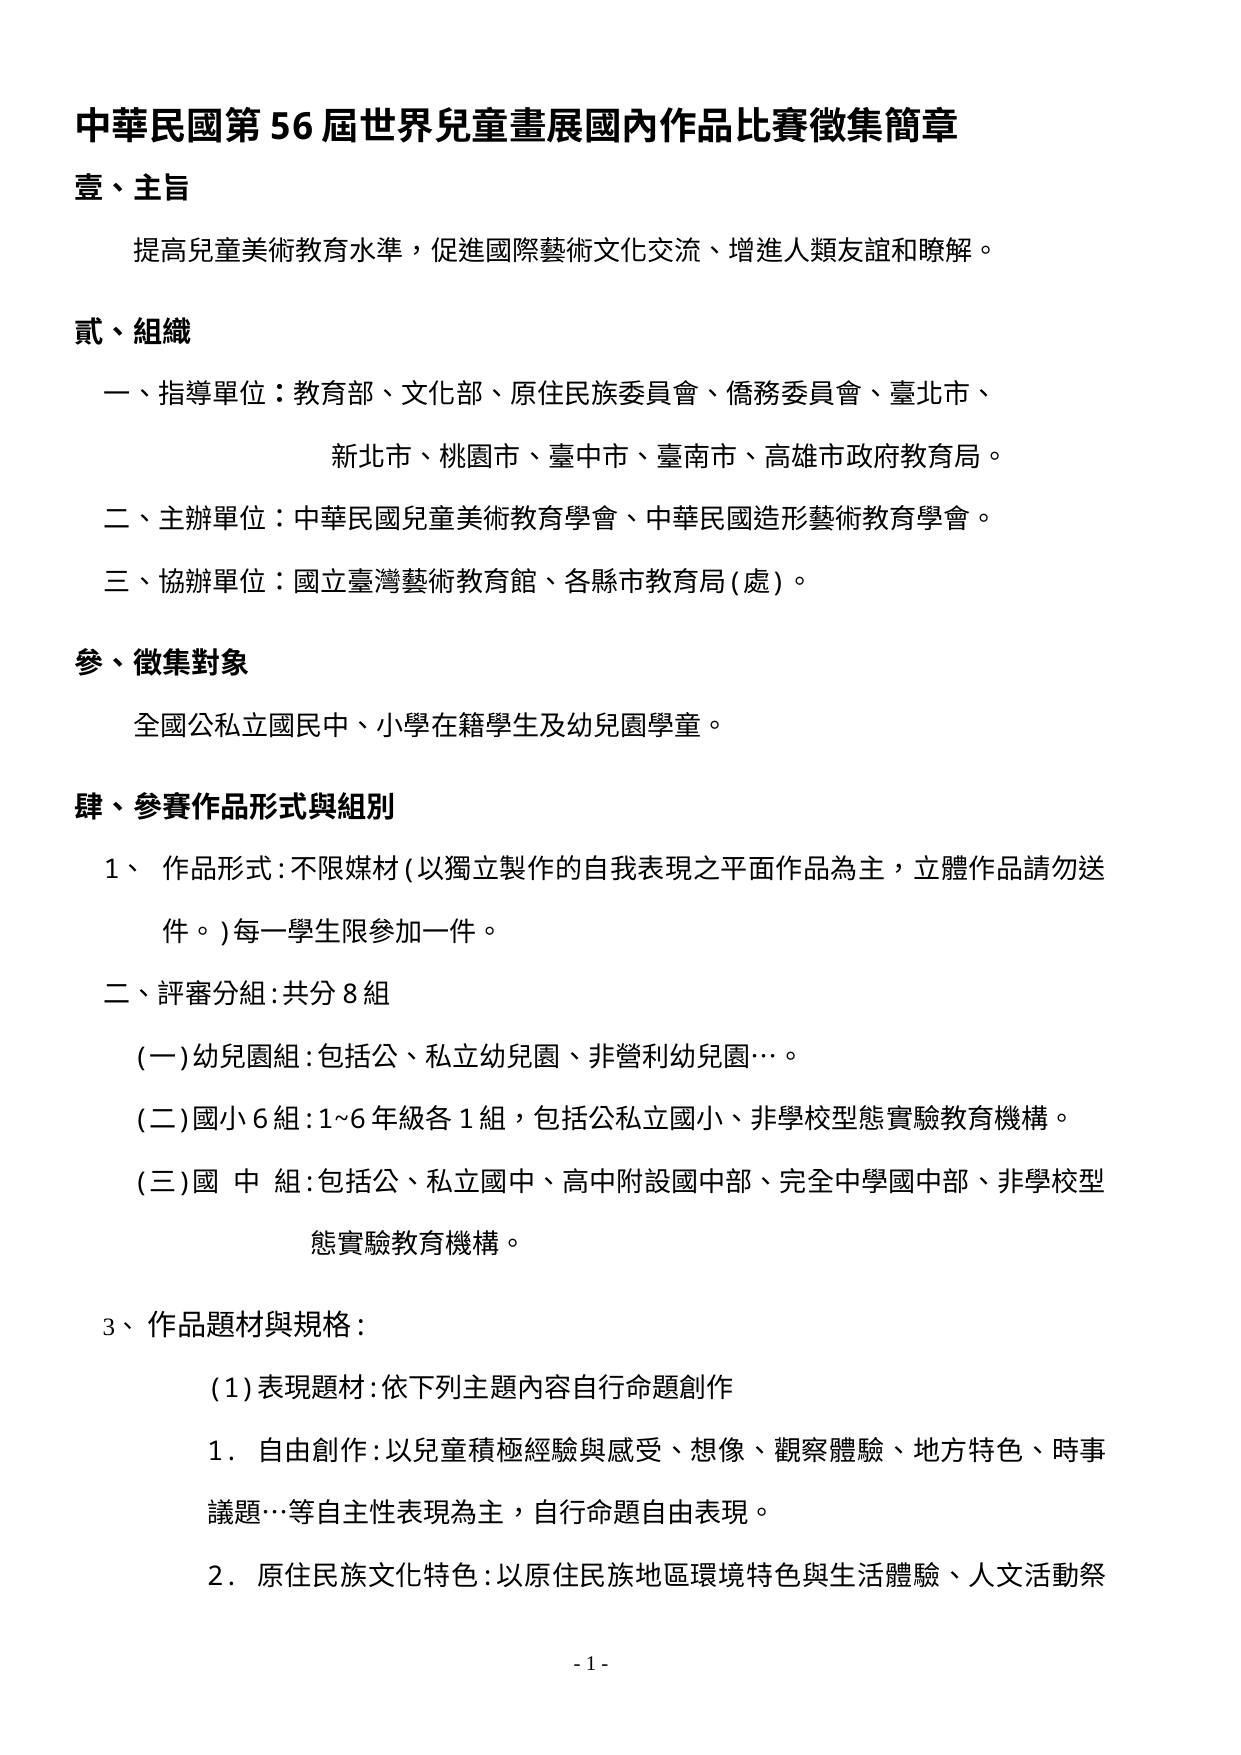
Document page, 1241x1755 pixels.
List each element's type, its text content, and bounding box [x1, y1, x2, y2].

list 作品題材與規格: [102, 1282, 1107, 1344]
text (三)國中組:包括公、私立國中、高中附設國中部、完全中學國中部、非學校型態實驗教育機構。 [133, 1138, 1107, 1263]
text (二)國小6組:1~6年級各1組，包括公私立國小、非學校型態實驗教育機構。 [133, 1075, 1107, 1138]
text 全國公私立國民中、小學在籍學生及幼兒園學童。 [133, 682, 1107, 744]
text 三、協辦單位：國立臺灣藝術教育館、各縣市教育局(處)。 [104, 538, 1107, 600]
text 二、評審分組:共分8組 [103, 950, 1107, 1013]
list 表現題材:依下列主題內容自行命題創作 [207, 1344, 1107, 1407]
text 提高兒童美術教育水準，促進國際藝術文化交流、增進人類友誼和瞭解。 [133, 207, 1107, 269]
list 組織 [74, 288, 1107, 350]
text 二、主辦單位：中華民國兒童美術教育學會、中華民國造形藝術教育學會。 [104, 475, 1107, 538]
text 新北市、桃園市、臺中市、臺南市、高雄市政府教育局。 [104, 413, 1107, 475]
text 一、指導單位：教育部、文化部、原住民族委員會、僑務委員會、臺北市、 [104, 350, 1107, 413]
list 原住民族文化特色:以原住民族地區環境特色與生活體驗、人文活動祭 [207, 1532, 1107, 1594]
text 中華民國第56屆世界兒童畫展國內作品比賽徵集簡章 [74, 82, 1122, 144]
list 徵集對象 [74, 619, 1107, 682]
list 參賽作品形式與組別 [74, 763, 1107, 825]
list 作品形式:不限媒材(以獨立製作的自我表現之平面作品為主，立體作品請勿送件。)每一學生限參加一件。 [103, 825, 1107, 950]
text (一)幼兒園組:包括公、私立幼兒園、非營利幼兒園…。 [133, 1013, 1107, 1075]
list 自由創作:以兒童積極經驗與感受、想像、觀察體驗、地方特色、時事議題…等自主性表現為主，自行命題自由表現。 [207, 1407, 1107, 1532]
list 主旨 [74, 144, 1107, 207]
